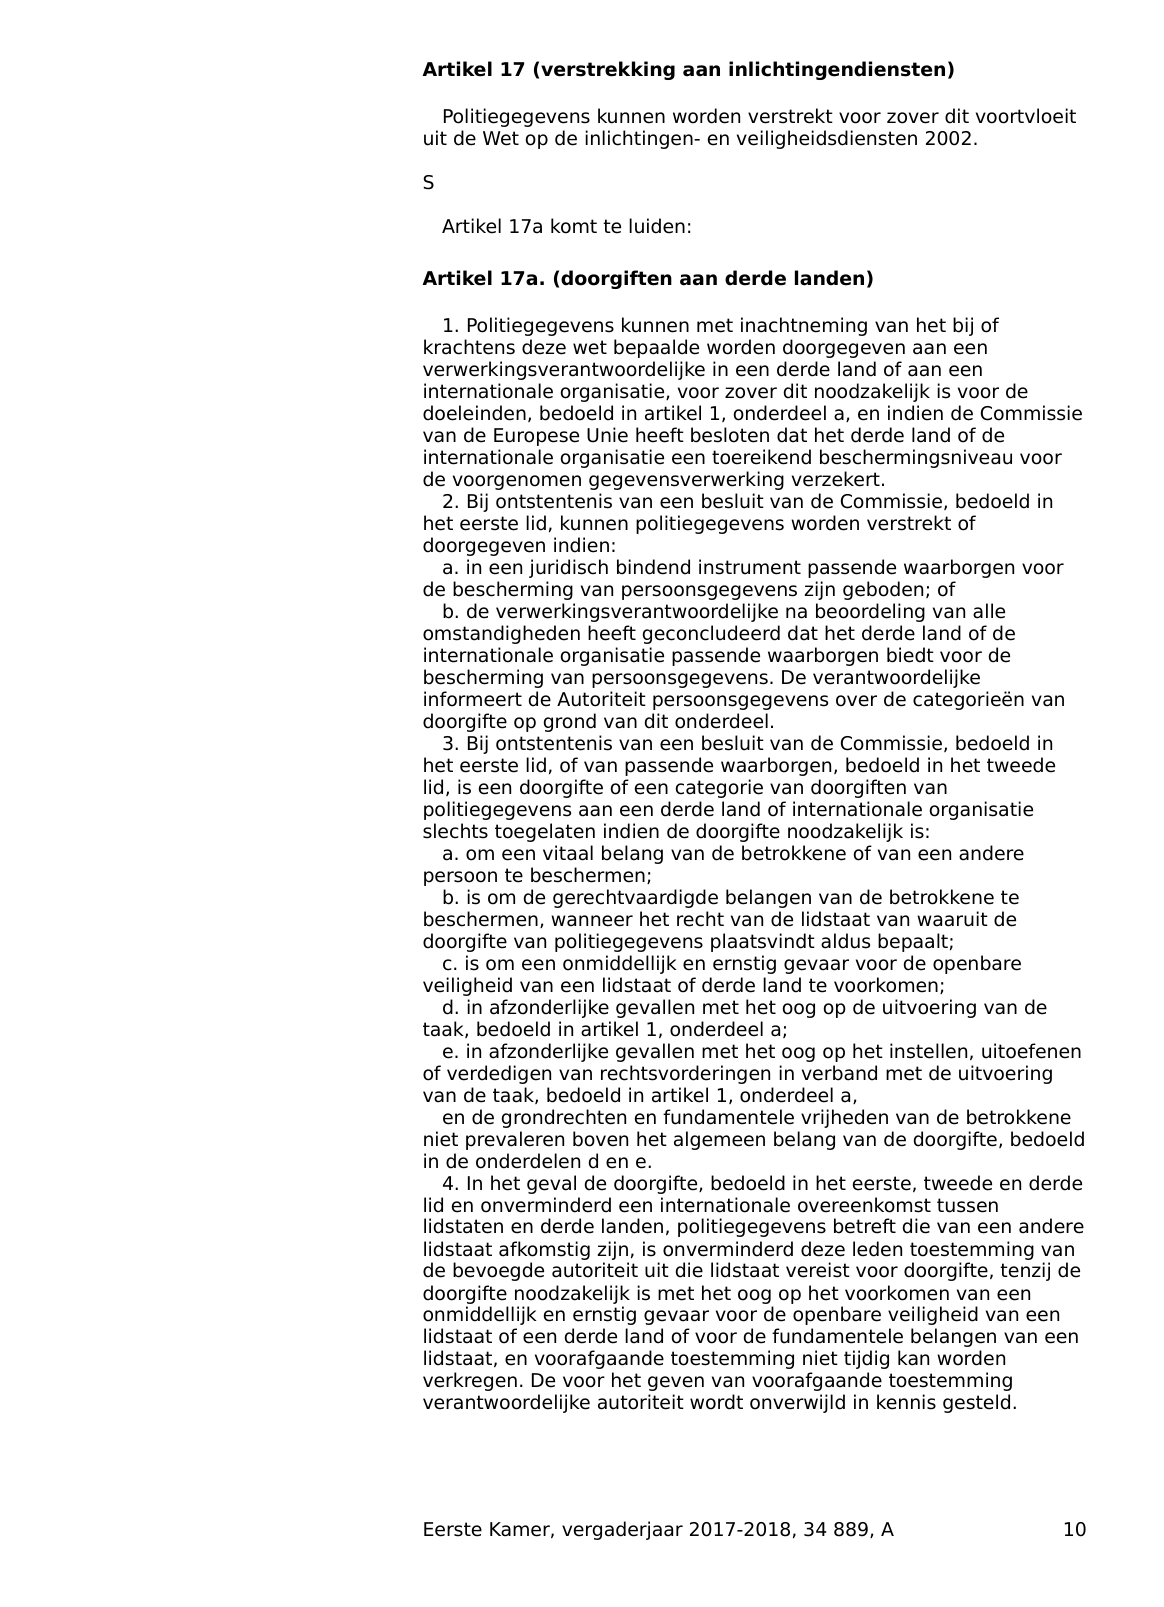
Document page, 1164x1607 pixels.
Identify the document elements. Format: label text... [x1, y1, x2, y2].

text d. in afzonderlijke gevallen met het oog op de uitvoering van de taak, bedoeld in artikel 1, onderdeel a; [422, 997, 1087, 1041]
text e. in afzonderlijke gevallen met het oog op het instellen, uitoefenen of verdedigen van rechtsvorderingen in verband met de uitvoering van de taak, bedoeld in artikel 1, onderdeel a, [422, 1041, 1087, 1107]
text c. is om een onmiddellijk en ernstig gevaar voor de openbare veiligheid van een lidstaat of derde land te voorkomen; [422, 953, 1087, 997]
text Politiegegevens kunnen worden verstrekt voor zover dit voortvloeit uit de Wet op de inlichtingen- en veiligheidsdiensten 2002. [422, 106, 1087, 150]
text 2. Bij ontstentenis van een besluit van de Commissie, bedoeld in het eerste lid, kunnen politiegegevens worden verstrekt of doorgegeven indien: [422, 491, 1087, 557]
text S [422, 172, 1087, 194]
text 1. Politiegegevens kunnen met inachtneming van het bij of krachtens deze wet bepaalde worden doorgegeven aan een verwerkingsverantwoordelijke in een derde land of aan een internationale organisatie, voor zover dit noodzakelijk is voor de doeleinden, bedoeld in artikel 1, onderdeel a, en indien de Commissie van de Europese Unie heeft besloten dat het derde land of de internationale organisatie een toereikend beschermingsniveau voor de voorgenomen gegevensverwerking verzekert. [422, 315, 1087, 491]
text b. de verwerkingsverantwoordelijke na beoordeling van alle omstandigheden heeft geconcludeerd dat het derde land of de internationale organisatie passende waarborgen biedt voor de bescherming van persoonsgegevens. De verantwoordelijke informeert de Autoriteit persoonsgegevens over de categorieën van doorgifte op grond van dit onderdeel. [422, 601, 1087, 733]
text en de grondrechten en fundamentele vrijheden van de betrokkene niet prevaleren boven het algemeen belang van de doorgifte, bedoeld in de onderdelen d en e. [422, 1107, 1087, 1172]
text 3. Bij ontstentenis van een besluit van de Commissie, bedoeld in het eerste lid, of van passende waarborgen, bedoeld in het tweede lid, is een doorgifte of een categorie van doorgiften van politiegegevens aan een derde land of internationale organisatie slechts toegelaten indien de doorgifte noodzakelijk is: [422, 733, 1087, 843]
text 4. In het geval de doorgifte, bedoeld in het eerste, tweede en derde lid en onverminderd een internationale overeenkomst tussen lidstaten en derde landen, politiegegevens betreft die van een andere lidstaat afkomstig zijn, is onverminderd deze leden toestemming van de bevoegde autoriteit uit die lidstaat vereist voor doorgifte, tenzij de doorgifte noodzakelijk is met het oog op het voorkomen van een onmiddellijk en ernstig gevaar voor de openbare veiligheid van een lidstaat of een derde land of voor de fundamentele belangen van een lidstaat, en voorafgaande toestemming niet tijdig kan worden verkregen. De voor het geven van voorafgaande toestemming verantwoordelijke autoriteit wordt onverwijld in kennis gesteld. [422, 1172, 1087, 1414]
text a. in een juridisch bindend instrument passende waarborgen voor de bescherming van persoonsgegevens zijn geboden; of [422, 557, 1087, 601]
text b. is om de gerechtvaardigde belangen van de betrokkene te beschermen, wanneer het recht van de lidstaat van waaruit de doorgifte van politiegegevens plaatsvindt aldus bepaalt; [422, 887, 1087, 953]
subtitle Artikel 17a. (doorgiften aan derde landen) [422, 268, 1087, 290]
subtitle Artikel 17 (verstrekking aan inlichtingendiensten) [422, 59, 1087, 81]
text a. om een vitaal belang van de betrokkene of van een andere persoon te beschermen; [422, 843, 1087, 887]
text Artikel 17a komt te luiden: [422, 216, 1087, 238]
